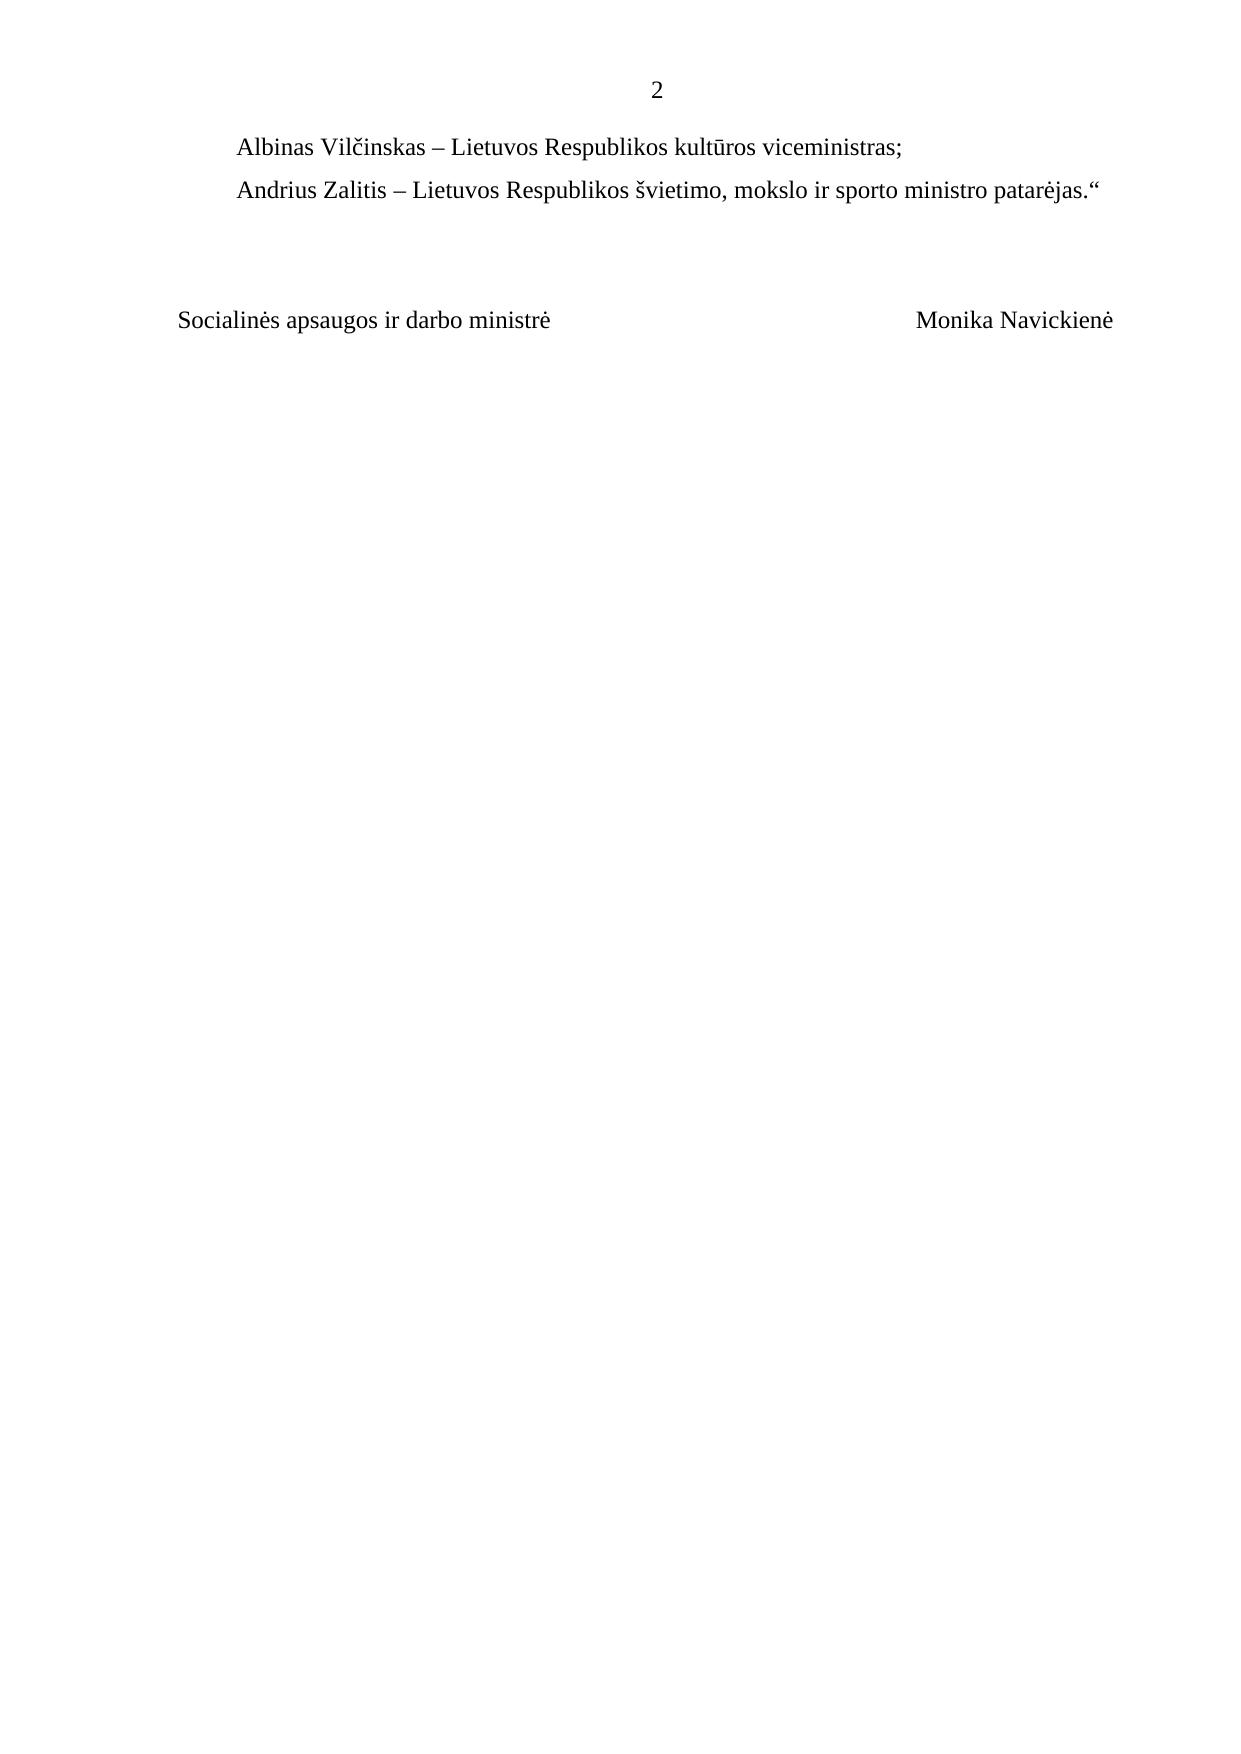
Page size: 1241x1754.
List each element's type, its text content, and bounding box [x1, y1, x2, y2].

text Andrius Zalitis – Lietuvos Respublikos švietimo, mokslo ir sporto ministro patarėjas.“ [177, 175, 1137, 204]
text Socialinės apsaugos ir darbo ministrė Monika Navickienė [177, 305, 1137, 333]
text Albinas Vilčinskas – Lietuvos Respublikos kultūros viceministras; [177, 132, 1137, 161]
